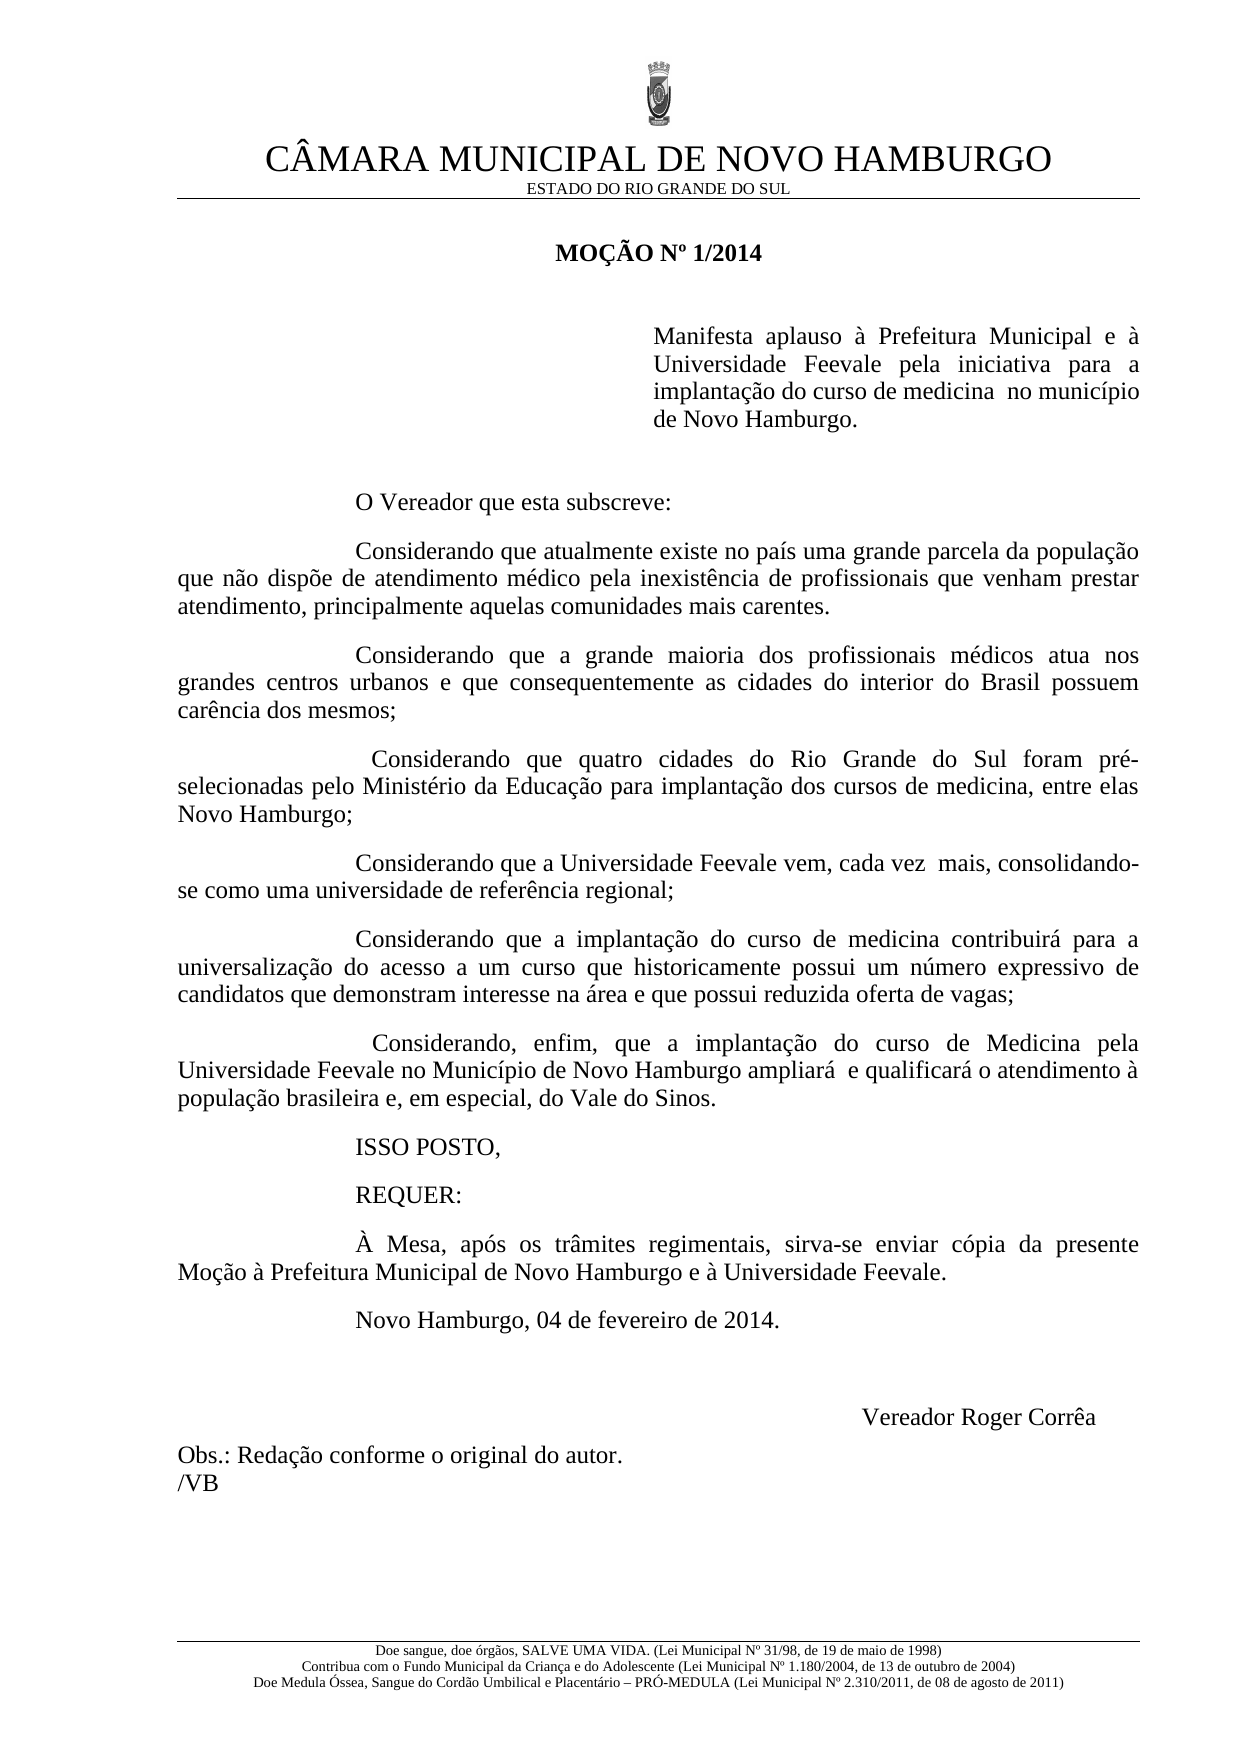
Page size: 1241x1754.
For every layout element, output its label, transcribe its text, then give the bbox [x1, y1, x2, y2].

text MOÇÃO Nº 1/2014 [177, 239, 1140, 266]
text Obs.: Redação conforme o original do autor. [177, 1441, 1140, 1469]
text À Mesa, após os trâmites regimentais, sirva-se enviar cópia da presente Moção à Prefeitura Municipal de Novo Hamburgo e à Universidade Feevale. [177, 1230, 1140, 1285]
text Manifesta aplauso à Prefeitura Municipal e à Universidade Feevale pela iniciativa para a implantação do curso de medicina no município de Novo Hamburgo. [653, 322, 1140, 433]
text ISSO POSTO, [177, 1133, 1140, 1161]
text Novo Hamburgo, 04 de fevereiro de 2014. [177, 1306, 1140, 1334]
text Considerando que atualmente existe no país uma grande parcela da população que não dispõe de atendimento médico pela inexistência de profissionais que venham prestar atendimento, principalmente aquelas comunidades mais carentes. [177, 537, 1140, 620]
text O Vereador que esta subscreve: [177, 488, 1140, 516]
text Considerando que quatro cidades do Rio Grande do Sul foram pré-selecionadas pelo Ministério da Educação para implantação dos cursos de medicina, entre elas Novo Hamburgo; [177, 745, 1140, 828]
text Considerando que a grande maioria dos profissionais médicos atua nos grandes centros urbanos e que consequentemente as cidades do interior do Brasil possuem carência dos mesmos; [177, 641, 1140, 724]
text REQUER: [177, 1181, 1140, 1209]
text Considerando que a implantação do curso de medicina contribuirá para a universalização do acesso a um curso que historicamente possui um número expressivo de candidatos que demonstram interesse na área e que possui reduzida oferta de vagas; [177, 925, 1140, 1008]
text /VB [177, 1469, 1140, 1497]
text Vereador Roger Corrêa [177, 1403, 1140, 1431]
text Considerando que a Universidade Feevale vem, cada vez mais, consolidando-se como uma universidade de referência regional; [177, 849, 1140, 904]
text Considerando, enfim, que a implantação do curso de Medicina pela Universidade Feevale no Município de Novo Hamburgo ampliará e qualificará o atendimento à população brasileira e, em especial, do Vale do Sinos. [177, 1029, 1140, 1112]
